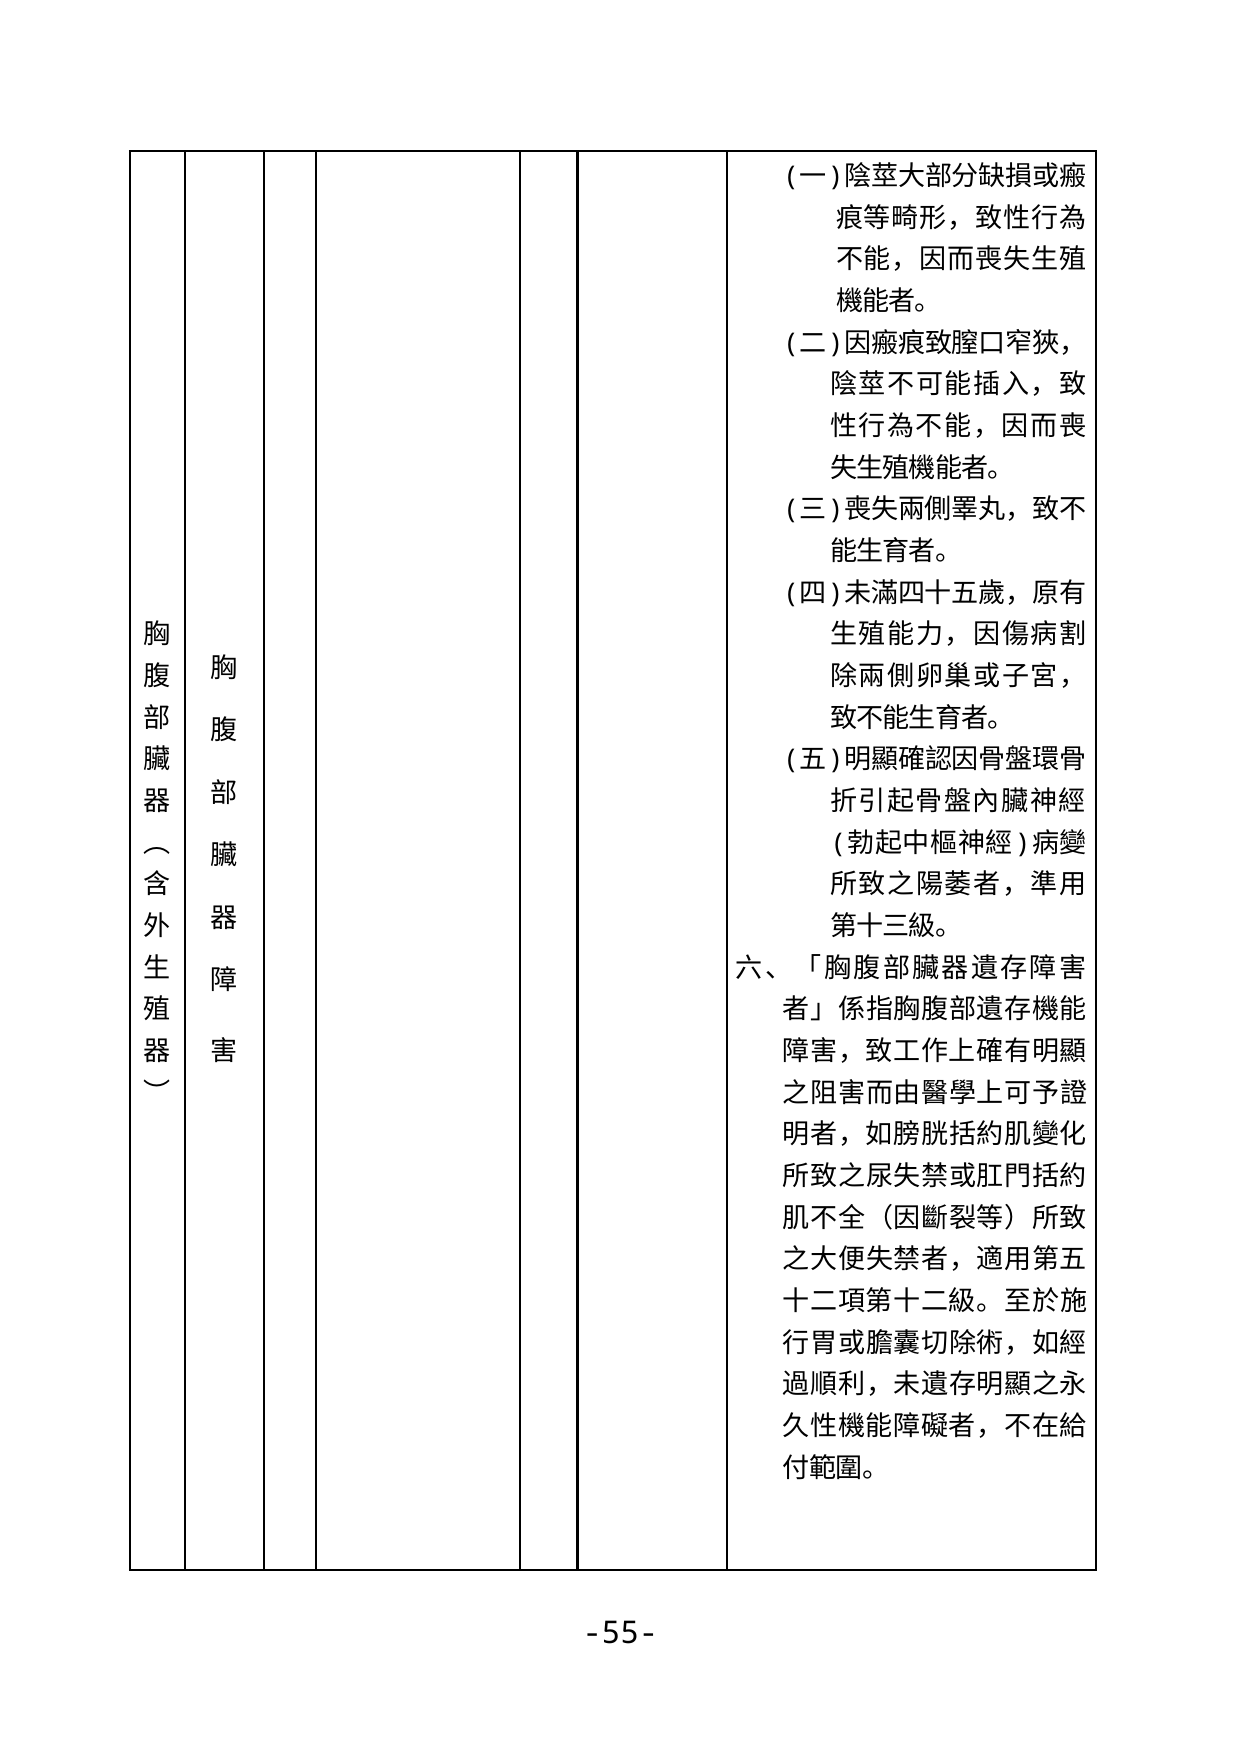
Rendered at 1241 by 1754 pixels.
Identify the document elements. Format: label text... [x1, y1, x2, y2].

table_cell [317, 152, 519, 1569]
table_cell [265, 152, 315, 1569]
table_cell [579, 152, 726, 1569]
table_cell 胸 腹 部 臟 器 障 害 [186, 152, 263, 1569]
table_cell (一)陰莖大部分缺損或瘢痕等畸形，致性行為不能，因而喪失生殖機能者。 (二)因瘢痕致膣口窄狹，陰莖不可能插入，致性行為不能，因而喪失生殖機能者。 (三)喪失兩側睪丸，致不能生育者。 (四)未滿四十五歲，原有生殖能力，因傷病割除兩側卵巢或子宮，致不能生育者。 (五)明顯確認因骨盤環骨折引起骨盤內臟神經(勃起中樞神經)病變所致之陽萎者，準用第十三級。 六、「胸腹部臟器遺存障害者」係指胸腹部遺存機能障害，致工作上確有明顯之阻害而由醫學上可予證明者，如膀胱括約肌變化所致之尿失禁或肛門括約肌不全（因斷裂等）所致之大便失禁者，適用第五十二項第十二級。至於施行胃或膽囊切除術，如經過順利，未遺存明顯之永久性機能障礙者，不在給付範圍。 [728, 152, 1095, 1569]
table_cell 胸 腹 部 臟 器 ︵ 含 外 生 殖 器 ︶ [131, 152, 184, 1569]
table_cell [521, 152, 576, 1569]
